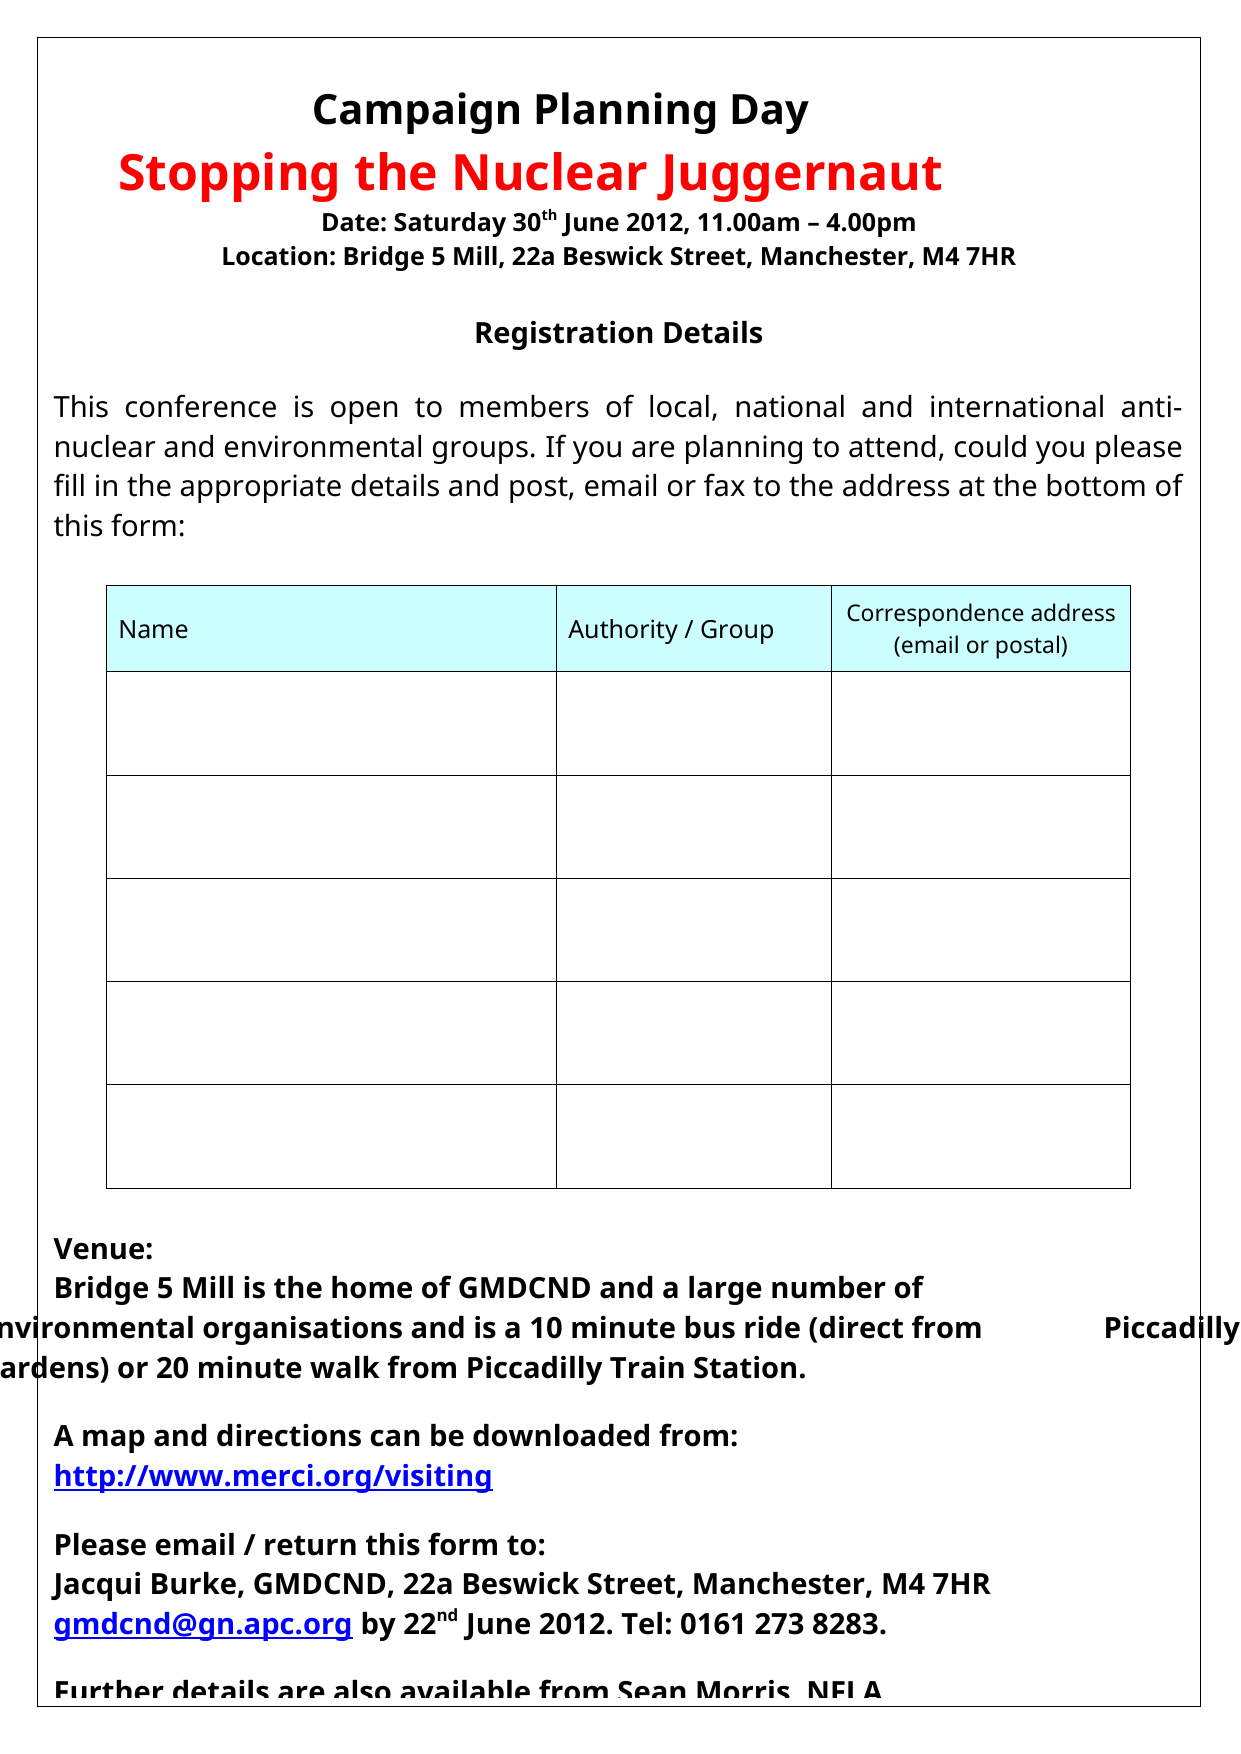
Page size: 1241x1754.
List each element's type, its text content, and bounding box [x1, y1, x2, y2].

table_cell [832, 672, 1130, 774]
text This conference is open to members of local, national and international anti-nuclear and environmental groups. If you are planning to attend, could you please fill in the appropriate details and post, email or fax to the address at the bottom of this form: [53, 386, 1184, 545]
text Please email / return this form to: [38, 1524, 1200, 1563]
table_cell [832, 1085, 1130, 1187]
table_cell [107, 879, 556, 981]
text http://www.merci.org/visiting [38, 1455, 1200, 1495]
table_cell [557, 1085, 831, 1187]
table_cell [832, 776, 1130, 878]
table_header Correspondence address (email or postal) [832, 586, 1130, 671]
text Campaign Planning Day [203, 80, 1184, 137]
table_cell [107, 776, 556, 878]
table_cell [557, 982, 831, 1084]
text Registration Details [53, 313, 1184, 352]
text Stopping the Nuclear Juggernaut [53, 137, 1184, 205]
table_cell [107, 982, 556, 1084]
table_header Authority / Group [557, 586, 831, 671]
text Location: Bridge 5 Mill, 22a Beswick Street, Manchester, M4 7HR [53, 239, 1184, 273]
text Jacqui Burke, GMDCND, 22a Beswick Street, Manchester, M4 7HR [38, 1563, 1200, 1603]
text Venue: [53, 1228, 1184, 1268]
table_cell [832, 879, 1130, 981]
text A map and directions can be downloaded from: [38, 1416, 1200, 1455]
text Further details are also available from Sean Morris, NFLA [38, 1672, 1200, 1698]
table_cell [107, 672, 556, 774]
text Date: Saturday 30th June 2012, 11.00am – 4.00pm [53, 205, 1184, 239]
text Bridge 5 Mill is the home of GMDCND and a large number of environmental organisations and is a 10 minute bus ride (direct from Piccadilly Gardens) or 20 minute walk from Piccadilly Train Station. [38, 1268, 1200, 1387]
table_cell [107, 1085, 556, 1187]
table_cell [557, 776, 831, 878]
text gmdcnd@gn.apc.org by 22nd June 2012. Tel: 0161 273 8283. [38, 1603, 1200, 1643]
table_cell [557, 672, 831, 774]
table_cell [832, 982, 1130, 1084]
table_header Name [107, 586, 556, 671]
table_cell [557, 879, 831, 981]
